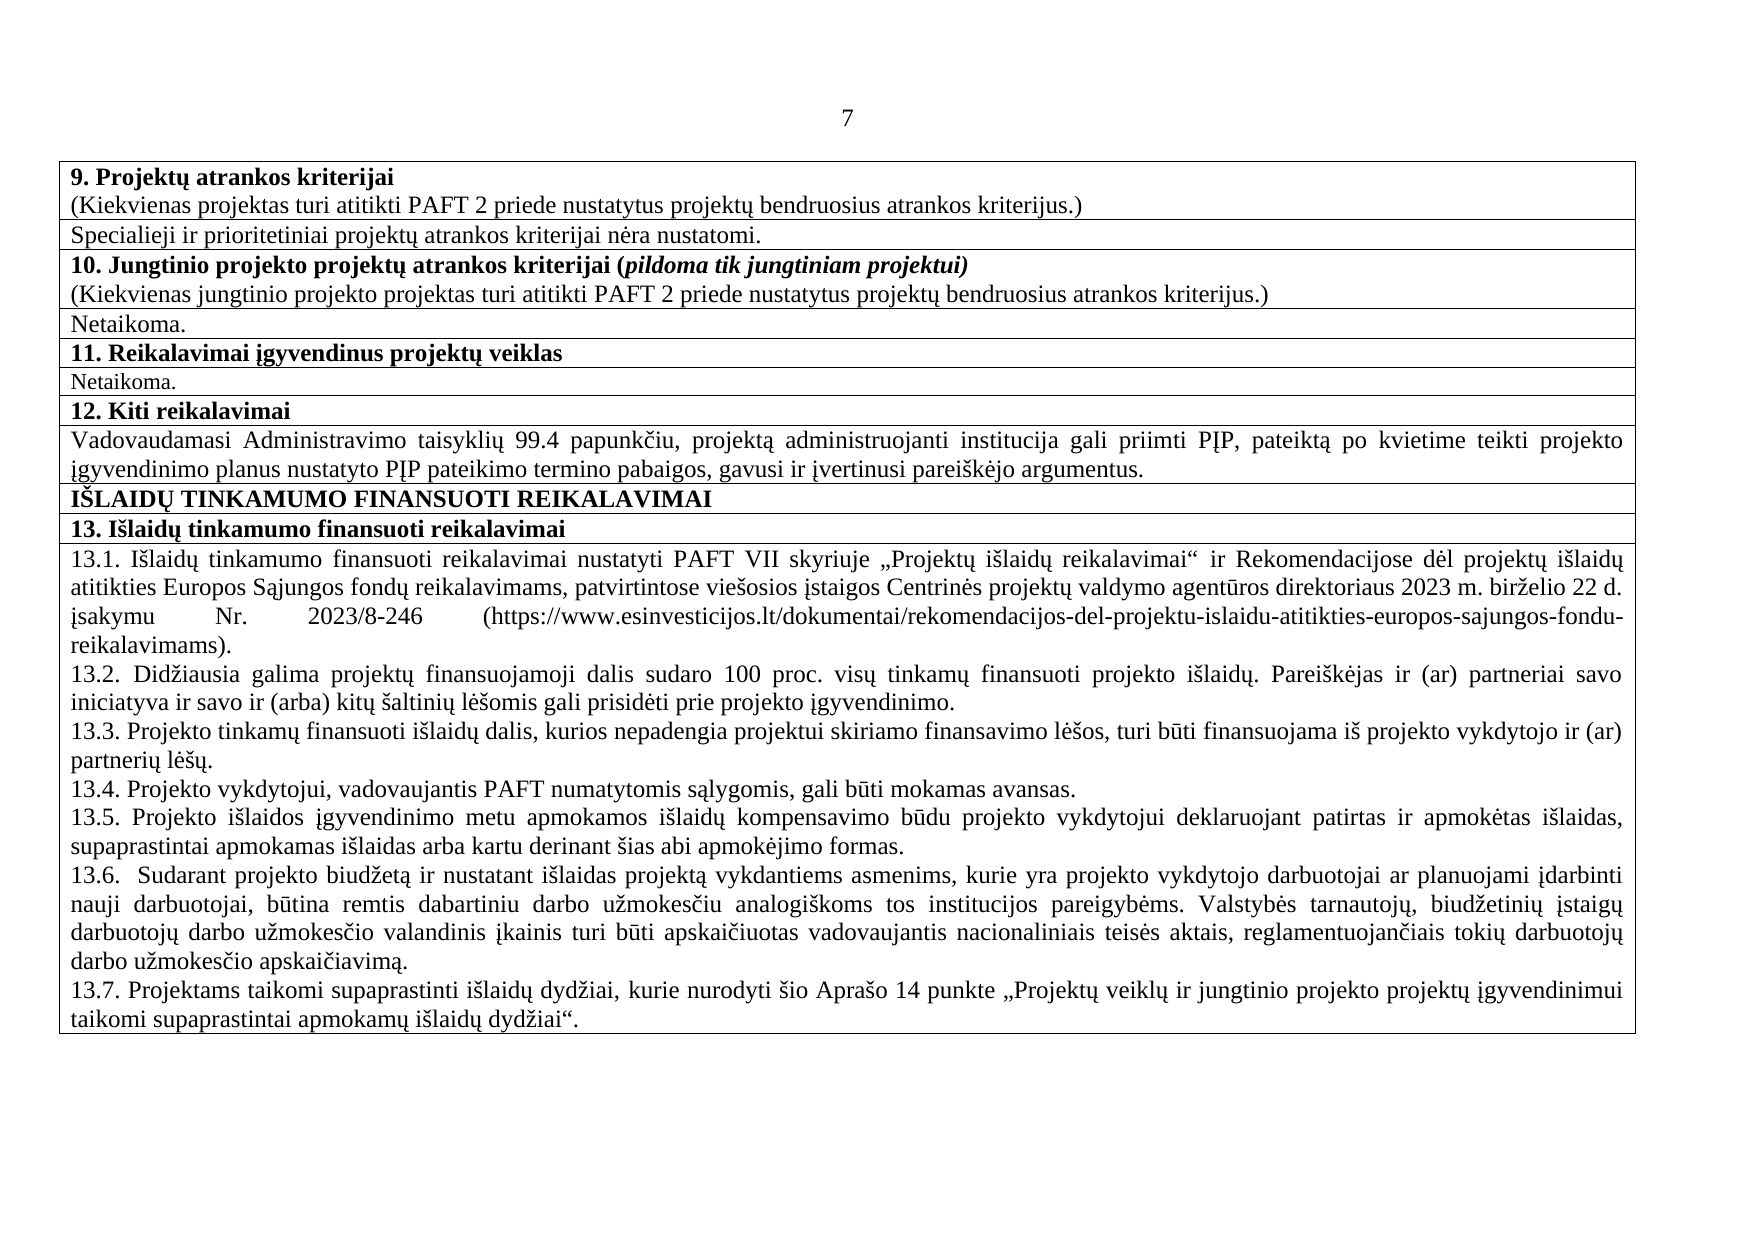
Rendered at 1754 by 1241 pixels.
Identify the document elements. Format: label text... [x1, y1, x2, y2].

table_cell IŠLAIDŲ TINKAMUMO FINANSUOTI REIKALAVIMAI [60, 484, 1635, 513]
table_cell Vadovaudamasi Administravimo taisyklių 99.4 papunkčiu, projektą administruojanti institucija gali priimti PĮP, pateiktą po kvietime teikti projekto įgyvendinimo planus nustatyto PĮP pateikimo termino pabaigos, gavusi ir įvertinusi pareiškėjo argumentus. [60, 426, 1635, 483]
table_cell 13. Išlaidų tinkamumo finansuoti reikalavimai [60, 514, 1635, 543]
table_cell 11. Reikalavimai įgyvendinus projektų veiklas [60, 339, 1635, 367]
table_cell Netaikoma. [60, 309, 1635, 337]
table_cell Netaikoma. [60, 368, 1635, 395]
table_cell 13.1. Išlaidų tinkamumo finansuoti reikalavimai nustatyti PAFT VII skyriuje „Projektų išlaidų reikalavimai“ ir Rekomendacijose dėl projektų išlaidų atitikties Europos Sąjungos fondų reikalavimams, patvirtintose viešosios įstaigos Centrinės projektų valdymo agentūros direktoriaus 2023 m. birželio 22 d. įsakymu Nr. 2023/8-246 (https://www.esinvesticijos.lt/dokumentai/rekomendacijos-del-projektu-islaidu-atitikties-europos-sajungos-fondu-reikalavimams). 13.2. Didžiausia galima projektų finansuojamoji dalis sudaro 100 proc. visų tinkamų finansuoti projekto išlaidų. Pareiškėjas ir (ar) partneriai savo iniciatyva ir savo ir (arba) kitų šaltinių lėšomis gali prisidėti prie projekto įgyvendinimo. 13.3. Projekto tinkamų finansuoti išlaidų dalis, kurios nepadengia projektui skiriamo finansavimo lėšos, turi būti finansuojama iš projekto vykdytojo ir (ar) partnerių lėšų. 13.4. Projekto vykdytojui, vadovaujantis PAFT numatytomis sąlygomis, gali būti mokamas avansas. 13.5. Projekto išlaidos įgyvendinimo metu apmokamos išlaidų kompensavimo būdu projekto vykdytojui deklaruojant patirtas ir apmokėtas išlaidas, supaprastintai apmokamas išlaidas arba kartu derinant šias abi apmokėjimo formas. 13.6. Sudarant projekto biudžetą ir nustatant išlaidas projektą vykdantiems asmenims, kurie yra projekto vykdytojo darbuotojai ar planuojami įdarbinti nauji darbuotojai, būtina remtis dabartiniu darbo užmokesčiu analogiškoms tos institucijos pareigybėms. Valstybės tarnautojų, biudžetinių įstaigų darbuotojų darbo užmokesčio valandinis įkainis turi būti apskaičiuotas vadovaujantis nacionaliniais teisės aktais, reglamentuojančiais tokių darbuotojų darbo užmokesčio apskaičiavimą. 13.7. Projektams taikomi supaprastinti išlaidų dydžiai, kurie nurodyti šio Aprašo 14 punkte „Projektų veiklų ir jungtinio projekto projektų įgyvendinimui taikomi supaprastintai apmokamų išlaidų dydžiai“. [60, 544, 1635, 1032]
table_cell Specialieji ir prioritetiniai projektų atrankos kriterijai nėra nustatomi. [60, 220, 1635, 249]
table_cell 9. Projektų atrankos kriterijai (Kiekvienas projektas turi atitikti PAFT 2 priede nustatytus projektų bendruosius atrankos kriterijus.) [60, 162, 1635, 219]
table_cell 10. Jungtinio projekto projektų atrankos kriterijai (pildoma tik jungtiniam projektui) (Kiekvienas jungtinio projekto projektas turi atitikti PAFT 2 priede nustatytus projektų bendruosius atrankos kriterijus.) [60, 250, 1635, 308]
table_cell 12. Kiti reikalavimai [60, 396, 1635, 424]
